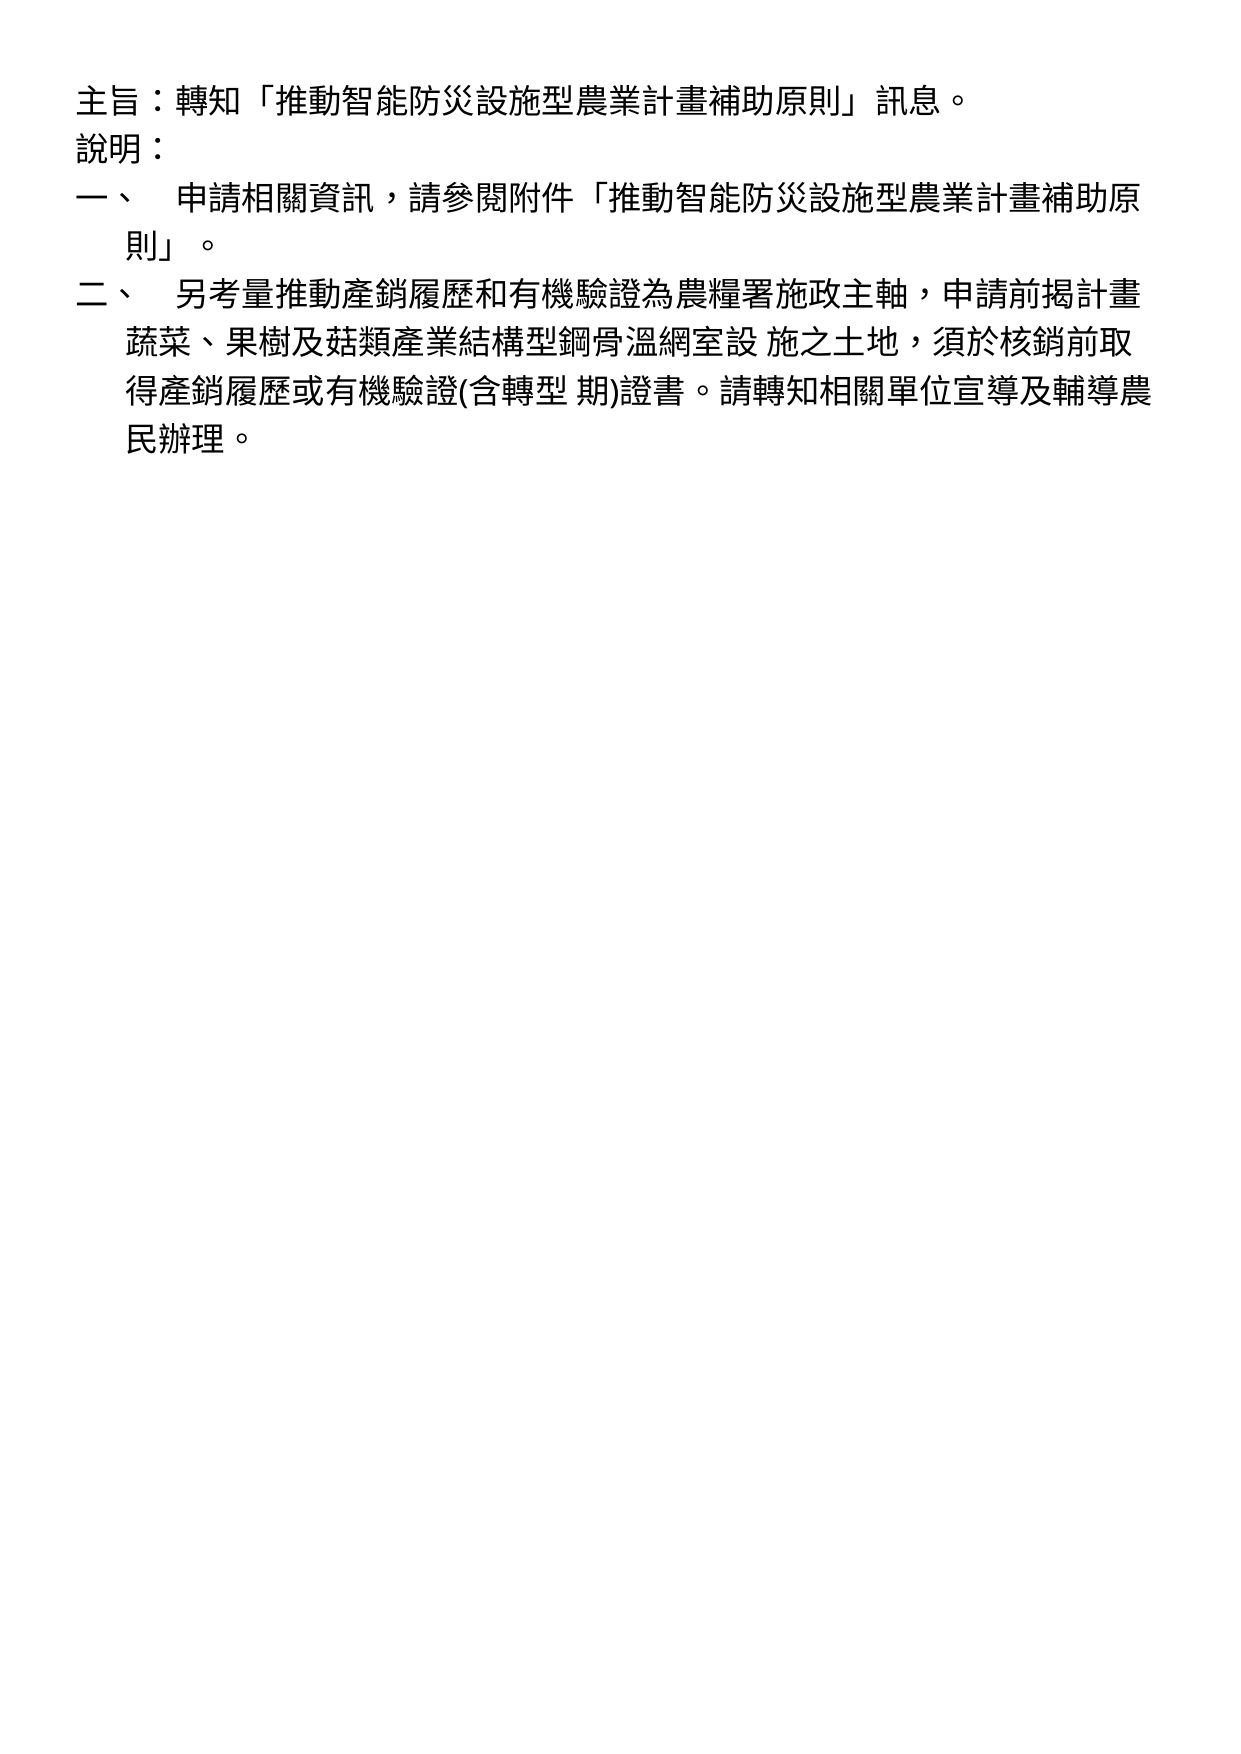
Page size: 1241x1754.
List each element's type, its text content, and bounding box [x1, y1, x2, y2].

list 另考量推動產銷履歷和有機驗證為農糧署施政主軸，申請前揭計畫蔬菜、果樹及菇類產業結構型鋼骨溫網室設 施之土地，須於核銷前取得產銷履歷或有機驗證(含轉型 期)證書。請轉知相關單位宣導及輔導農民辦理。 [75, 268, 1165, 461]
text 主旨：轉知「推動智能防災設施型農業計畫補助原則」訊息。 [75, 75, 1165, 123]
list 申請相關資訊，請參閱附件「推動智能防災設施型農業計畫補助原則」。 [75, 171, 1165, 268]
text 說明： [75, 123, 1165, 171]
